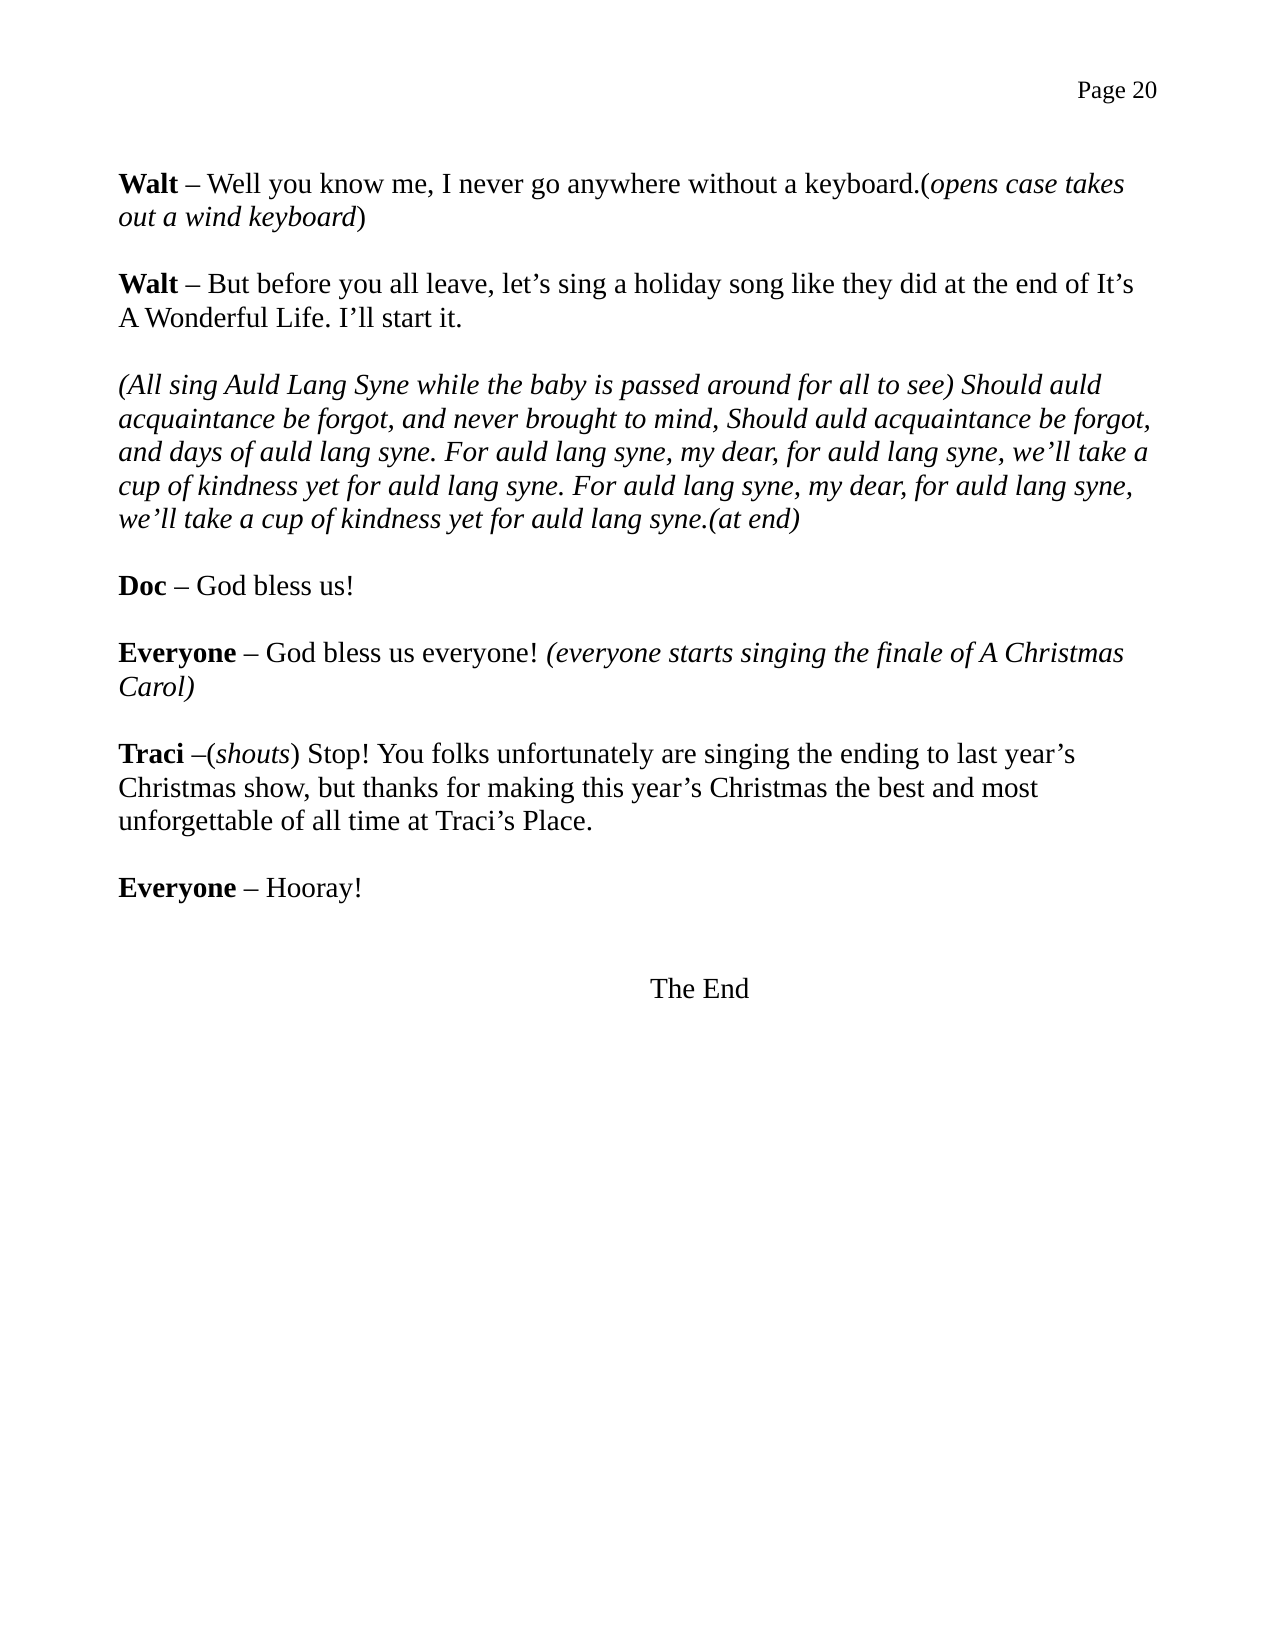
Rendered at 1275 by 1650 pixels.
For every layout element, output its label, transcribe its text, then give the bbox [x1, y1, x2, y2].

text Traci –(shouts) Stop! You folks unfortunately are singing the ending to last year’s Christmas show, but thanks for making this year’s Christmas the best and most unforgettable of all time at Traci’s Place. [118, 736, 1157, 837]
text Walt – But before you all leave, let’s sing a holiday song like they did at the end of It’s A Wonderful Life. I’ll start it. [118, 267, 1157, 334]
text The End [118, 971, 1157, 1004]
text (All sing Auld Lang Syne while the baby is passed around for all to see) Should auld acquaintance be forgot, and never brought to mind, Should auld acquaintance be forgot, and days of auld lang syne. For auld lang syne, my dear, for auld lang syne, we’ll take a cup of kindness yet for auld lang syne. For auld lang syne, my dear, for auld lang syne, we’ll take a cup of kindness yet for auld lang syne.(at end) [118, 367, 1157, 535]
text Doc – God bless us! [118, 568, 1157, 602]
text Everyone – God bless us everyone! (everyone starts singing the finale of A Christmas Carol) [118, 636, 1157, 703]
text Everyone – Hooray! [118, 870, 1157, 904]
text Walt – Well you know me, I never go anywhere without a keyboard.(opens case takes out a wind keyboard) [118, 166, 1157, 233]
